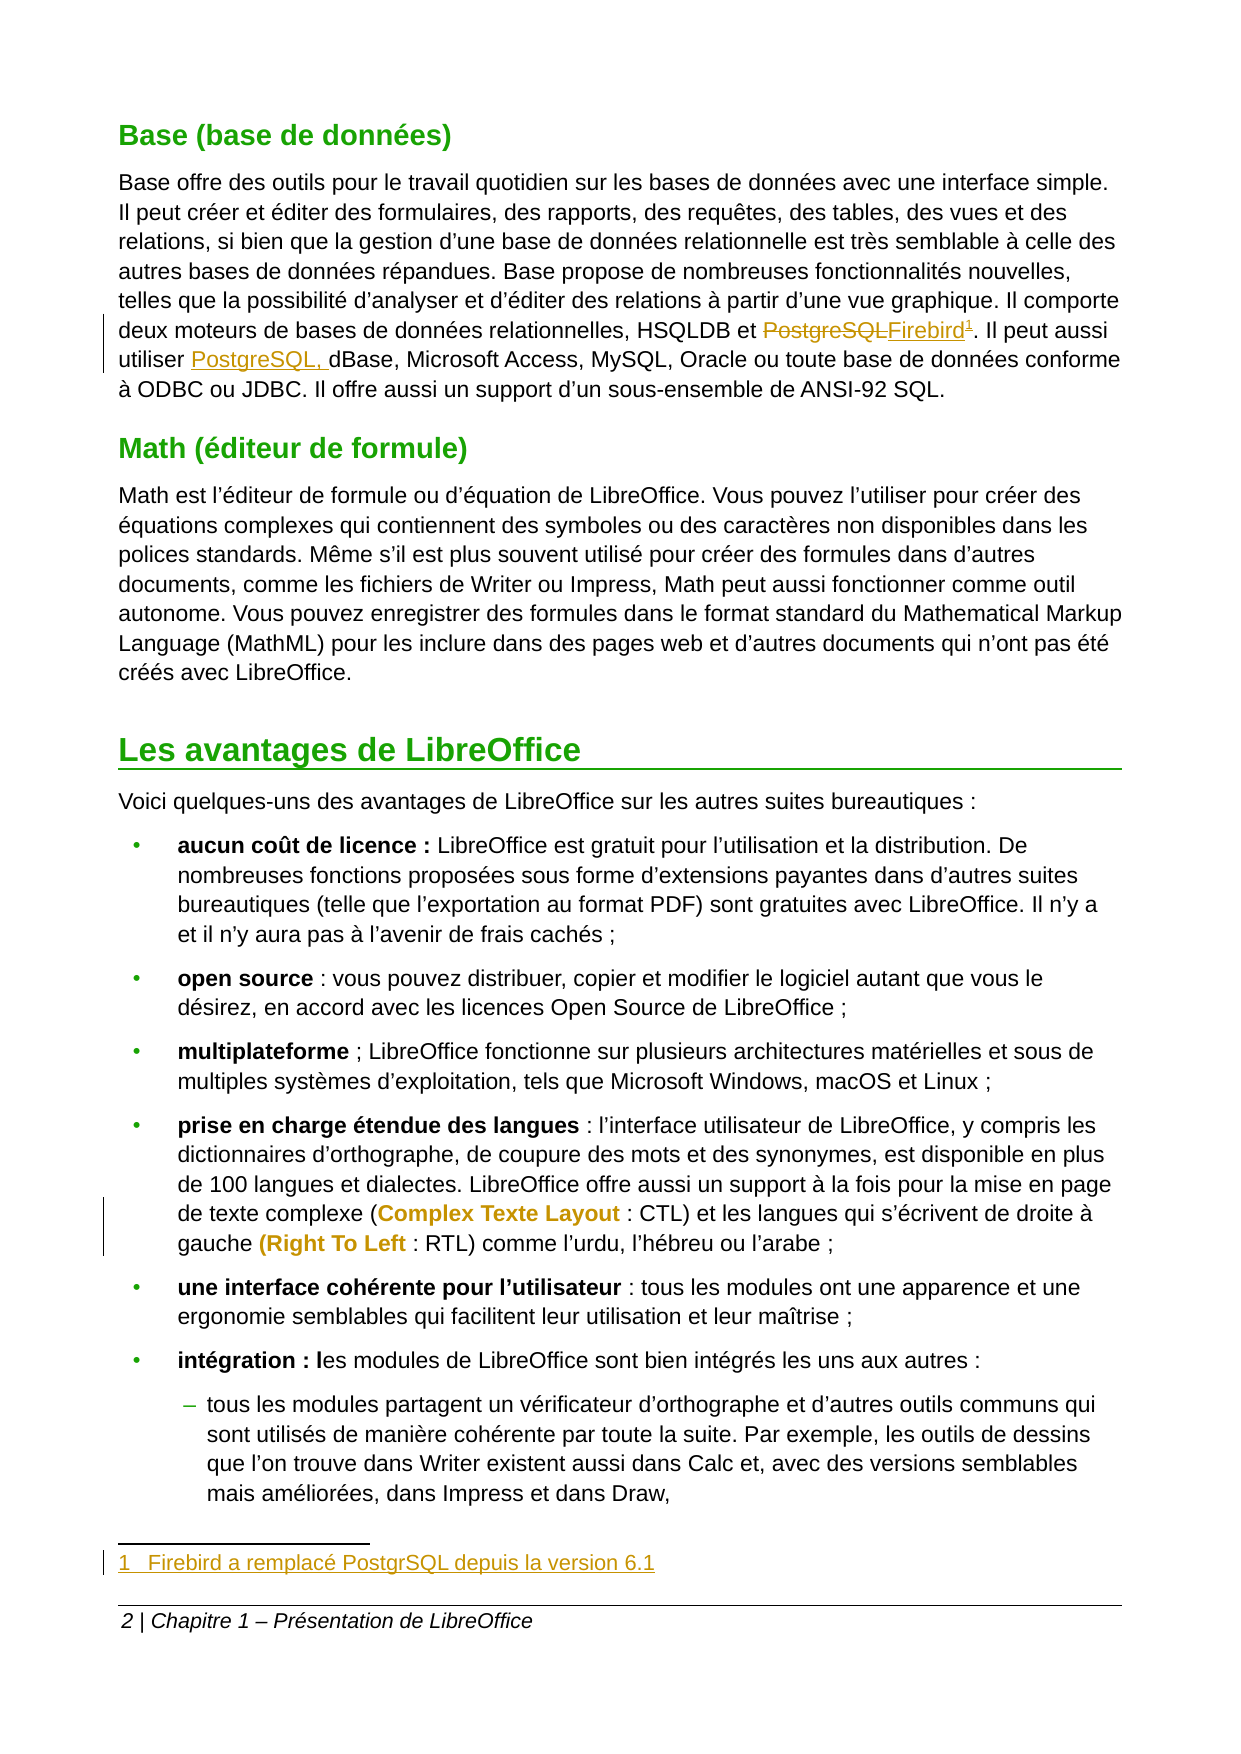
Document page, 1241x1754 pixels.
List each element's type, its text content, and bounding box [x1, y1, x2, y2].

subtitle Les avantages de LibreOffice [118, 730, 1122, 768]
list prise en charge étendue des langues : l’interface utilisateur de LibreOffice, y compris les dictionnaires d’orthographe, de coupure des mots et des synonymes, est disponible en plus de 100 langues et dialectes. LibreOffice offre aussi un support à la fois pour la mise en page de texte complexe (Complex Texte Layout : CTL) et les langues qui s’écrivent de droite à gauche (Right To Left : RTL) comme l’urdu, l’hébreu ou l’arabe ; [133, 1109, 1122, 1256]
text Math est l’éditeur de formule ou d’équation de LibreOffice. Vous pouvez l’utiliser pour créer des équations complexes qui contiennent des symboles ou des caractères non disponibles dans les polices standards. Même s’il est plus souvent utilisé pour créer des formules dans d’autres documents, comme les fichiers de Writer ou Impress, Math peut aussi fonctionner comme outil autonome. Vous pouvez enregistrer des formules dans le format standard du Mathematical Markup Language (MathML) pour les inclure dans des pages web et d’autres documents qui n’ont pas été créés avec LibreOffice. [118, 479, 1122, 686]
list aucun coût de licence : LibreOffice est gratuit pour l’utilisation et la distribution. De nombreuses fonctions proposées sous forme d’extensions payantes dans d’autres suites bureautiques (telle que l’exportation au format PDF) sont gratuites avec LibreOffice. Il n’y a et il n’y aura pas à l’avenir de frais cachés ; [133, 829, 1122, 947]
subtitle Base (base de données) [118, 118, 1122, 152]
text Firebird a remplacé PostgrSQL depuis la version 6.1 [118, 1550, 1122, 1575]
subtitle Math (éditeur de formule) [118, 431, 1122, 465]
list multiplateforme ; LibreOffice fonctionne sur plusieurs architectures matérielles et sous de multiples systèmes d’exploitation, tels que Microsoft Windows, macOS et Linux ; [133, 1035, 1122, 1094]
list intégration : les modules de LibreOffice sont bien intégrés les uns aux autres : [133, 1344, 1122, 1374]
list tous les modules partagent un vérificateur d’orthographe et d’autres outils communs qui sont utilisés de manière cohérente par toute la suite. Par exemple, les outils de dessins que l’on trouve dans Writer existent aussi dans Calc et, avec des versions semblables mais améliorées, dans Impress et dans Draw, [183, 1388, 1122, 1506]
list une interface cohérente pour l’utilisateur : tous les modules ont une apparence et une ergonomie semblables qui facilitent leur utilisation et leur maîtrise ; [133, 1271, 1122, 1330]
list open source : vous pouvez distribuer, copier et modifier le logiciel autant que vous le désirez, en accord avec les licences Open Source de LibreOffice ; [133, 962, 1122, 1021]
text Voici quelques-uns des avantages de LibreOffice sur les autres suites bureautiques : [118, 785, 1122, 814]
text Base offre des outils pour le travail quotidien sur les bases de données avec une interface simple. Il peut créer et éditer des formulaires, des rapports, des requêtes, des tables, des vues et des relations, si bien que la gestion d’une base de données relationnelle est très semblable à celle des autres bases de données répandues. Base propose de nombreuses fonctionnalités nouvelles, telles que la possibilité d’analyser et d’éditer des relations à partir d’une vue graphique. Il comporte deux moteurs de bases de données relationnelles, HSQLDB et Firebird. Il peut aussi utiliser PostgreSQL, dBase, Microsoft Access, MySQL, Oracle ou toute base de données conforme à ODBC ou JDBC. Il offre aussi un support d’un sous-ensemble de ANSI-92 SQL. [118, 166, 1122, 402]
